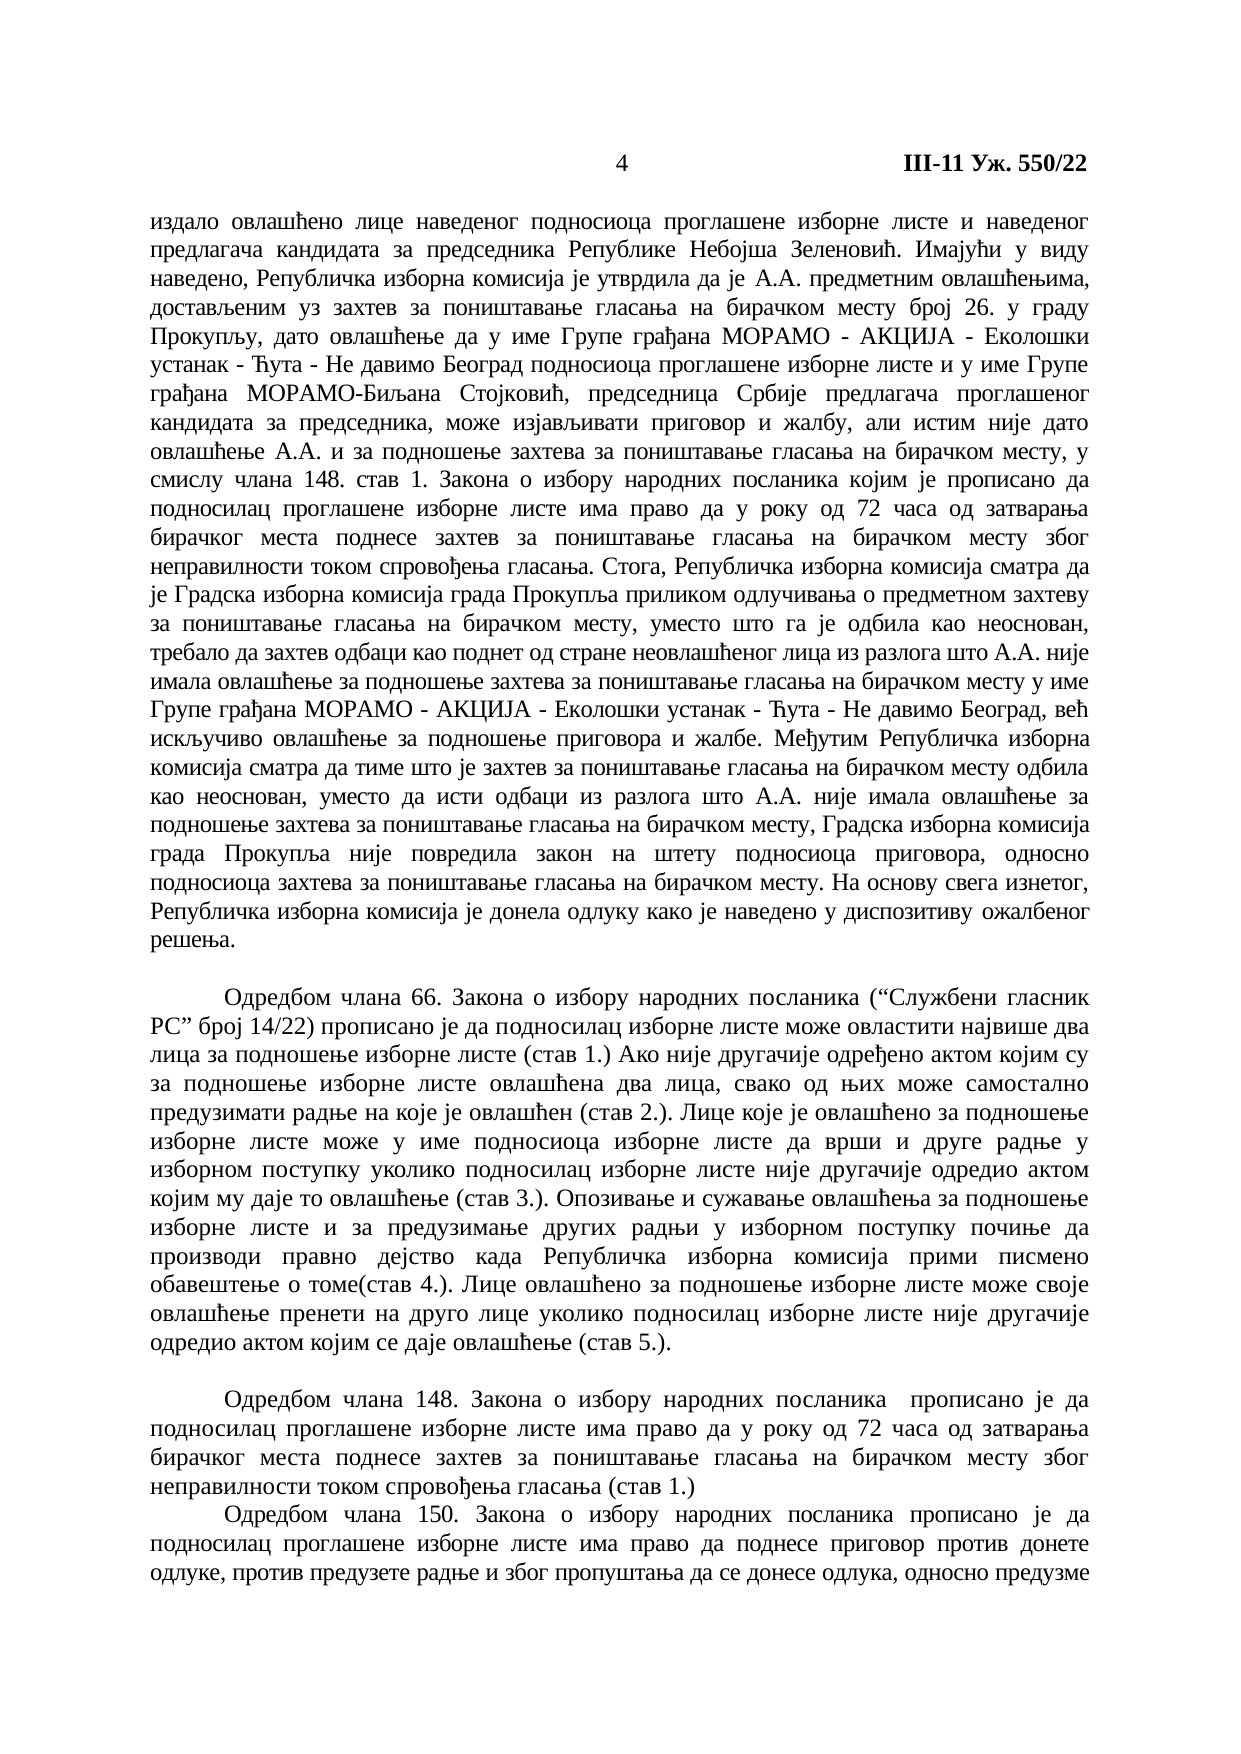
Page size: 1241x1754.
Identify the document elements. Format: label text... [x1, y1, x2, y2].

text издало овлашћено лице наведеног подносиоца проглашене изборне листе и наведеног предлагача кандидата за председника Републике Небојша Зеленовић. Имајући у виду наведено, Републичка изборна комисија је утврдила да је А.А. предметним овлашћењима, достављеним уз захтев за поништавање гласања на бирачком месту број 26. у граду Прокупљу, дато овлашћење да у име Групе грађана МОРАМО - АКЦИЈА - Еколошки устанак - Ћута - Не давимо Београд подносиоца проглашене изборне листе и у име Групе грађана МОРАМО-Биљана Стојковић, председница Србије предлагача проглашеног кандидата за председника, може изјављивати приговор и жалбу, али истим није дато овлашћење А.А. и за подношење захтева за поништавање гласања на бирачком месту, у смислу члана 148. став 1. Закона о избору народних посланика којим је прописано да подносилац проглашене изборне листе има право да у року од 72 часа од затварања бирачког места поднесе захтев за поништавање гласања на бирачком месту због неправилности током спровођења гласања. Стога, Републичка изборна комисија сматра да је Градска изборна комисија града Прокупља приликом одлучивања о предметном захтеву за поништавање гласања на бирачком месту, уместо што га је одбила као неоснован, требало да захтев одбаци као поднет од стране неовлашћеног лица из разлога што А.А. није имала овлашћење за подношење захтева за поништавање гласања на бирачком месту у име Групе грађана МОРАМО - АКЦИЈА - Еколошки устанак - Ћута - Не давимо Београд, већ искључиво овлашћење за подношење приговора и жалбе. Међутим Републичка изборна комисија сматра да тиме што је захтев за поништавање гласања на бирачком месту одбила као неоснован, уместо да исти одбаци из разлога што А.А. није имала овлашћење за подношење захтева за поништавање гласања на бирачком месту, Градска изборна комисија града Прокупља није повредила закон на штету подносиоца приговора, односно подносиоца захтева за поништавање гласања на бирачком месту. На основу свега изнетог, Републичка изборна комисија је донела одлуку како је наведено у диспозитиву ожалбеног решења. [150, 206, 1090, 953]
text Одредбом члана 66. Закона о избору народних посланика (“Службени гласник РС” број 14/22) прописано је да подносилац изборне листе може овластити највише два лица за подношење изборне листе (став 1.) Ако није другачије одређено актом којим су за подношење изборне листе овлашћена два лица, свако од њих може самостално предузимати радње на које је овлашћен (став 2.). Лице које је овлашћено за подношење изборне листе може у име подносиоца изборне листе да врши и друге радње у изборном поступку уколико подносилац изборне листе није другачије одредио актом којим му даје то овлашћење (став 3.). Опозивање и сужавање овлашћења за подношење изборне листе и за предузимање других радњи у изборном поступку почиње да производи правно дејство када Републичка изборна комисија прими писмено обавештење о томе(став 4.). Лице овлашћено за подношење изборне листе може своје овлашћење пренети на друго лице уколико подносилац изборне листе није другачије одредио актом којим се даје овлашћење (став 5.). [150, 982, 1090, 1356]
text Одредбом члана 150. Закона о избору народних посланика прописано је да подносилац проглашене изборне листе има право да поднесе приговор против донете одлуке, против предузете радње и због пропуштања да се донесе одлука, односно предузме [150, 1499, 1090, 1586]
text Одредбом члана 148. Закона о избору народних посланика прописано је да подносилац проглашене изборне листе има право да у року од 72 часа од затварања бирачког места поднесе захтев за поништавање гласања на бирачком месту због неправилности током спровођења гласања (став 1.) [150, 1384, 1090, 1499]
